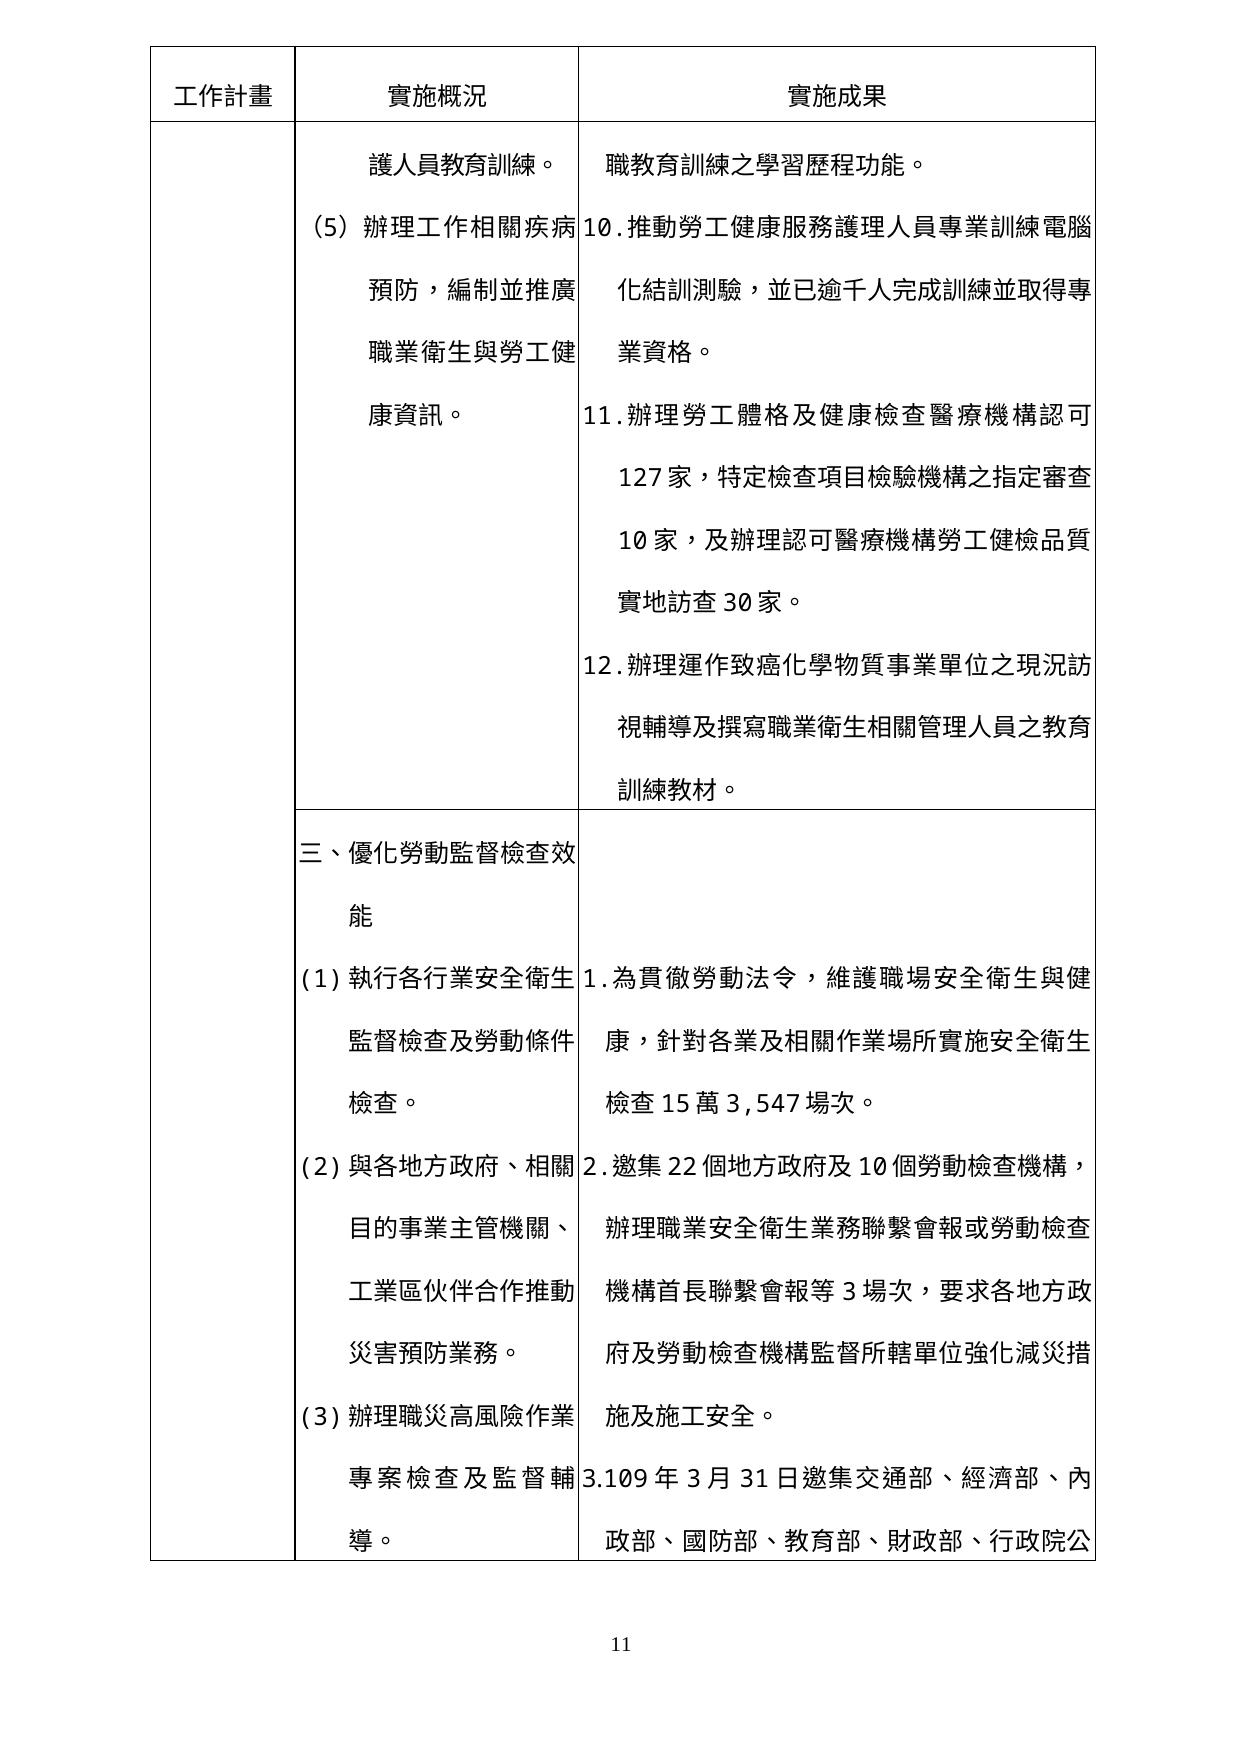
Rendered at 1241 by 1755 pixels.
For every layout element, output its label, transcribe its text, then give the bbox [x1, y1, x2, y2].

table_cell [151, 122, 294, 1560]
table_header 工作計畫 [151, 47, 294, 121]
table_header 實施概況 [296, 47, 578, 121]
table_cell 加強職業衛生與勞工健康服務量能 推動化學品危害辨識、管理及暴露評估業務。 提升作業環境監測品質，辦理作業環境監測、查核、監督管理及職業衛生技術研討會。 推行勞工健康服務制度，辦理勞工健康服務人員之實務訓練。 辦理勞工體格及健康檢查機構、特定檢查項目檢驗機構之認可、訪查及醫護人員教育訓練。 辦理工作相關疾病預防，編制並推廣職業衛生與勞工健康資訊。 [296, 122, 578, 809]
table_cell 為貫徹勞動法令，維護職場安全衛生與健康，針對各業及相關作業場所實施安全衛生檢查15萬3,547場次。 邀集22個地方政府及10個勞動檢查機構，辦理職業安全衛生業務聯繫會報或勞動檢查機構首長聯繫會報等3場次，要求各地方政府及勞動檢查機構監督所轄單位強化減災措施及施工安全。 109年3月31日邀集交通部、經濟部、內政部、國防部、教育部、財政部、行政院公 [579, 810, 1095, 1560]
table_cell 完成危害性化學品標示及安全資料表參考例之更新，計300種。 完成危害通識、評估及分級管理等主題之相關說明會，計21場次。 完成運作致癌化學物質事業單位之現況訪視輔導，計703家。 完成局部排氣裝置設計之專業人員教育訓練班(72小時)計1場次及講習會5場次。 完成勞動檢查員職業衛生專業職能教育訓練，計5場次。 辦理作業環境監測機構查核，計18家。 完成職業衛生實驗室能力試驗，計21家。 完成職業衛生相關管理人員之在職教育訓練教材，計1門。 維運全國勞工健康服務人員暨教育訓練管理系統，並完成勞工健康服務人員查詢所受在職教育訓練之學習歷程功能。 推動勞工健康服務護理人員專業訓練電腦化結訓測驗，並已逾千人完成訓練並取得專業資格。 辦理勞工體格及健康檢查醫療機構認可127家，特定檢查項目檢驗機構之指定審查10家，及辦理認可醫療機構勞工健檢品質實地訪查30家。 辦理運作致癌化學物質事業單位之現況訪視輔導及撰寫職業衛生相關管理人員之教育訓練教材。 [579, 122, 1095, 809]
table_header 實施成果 [579, 47, 1095, 121]
table_cell 三、優化勞動監督檢查效能 執行各行業安全衛生監督檢查及勞動條件檢查。 與各地方政府、相關目的事業主管機關、工業區伙伴合作推動災害預防業務。 辦理職災高風險作業專案檢查及監督輔導。 辦理安全衛生研討會、觀摩會及自主管理座談。 [296, 810, 578, 1560]
